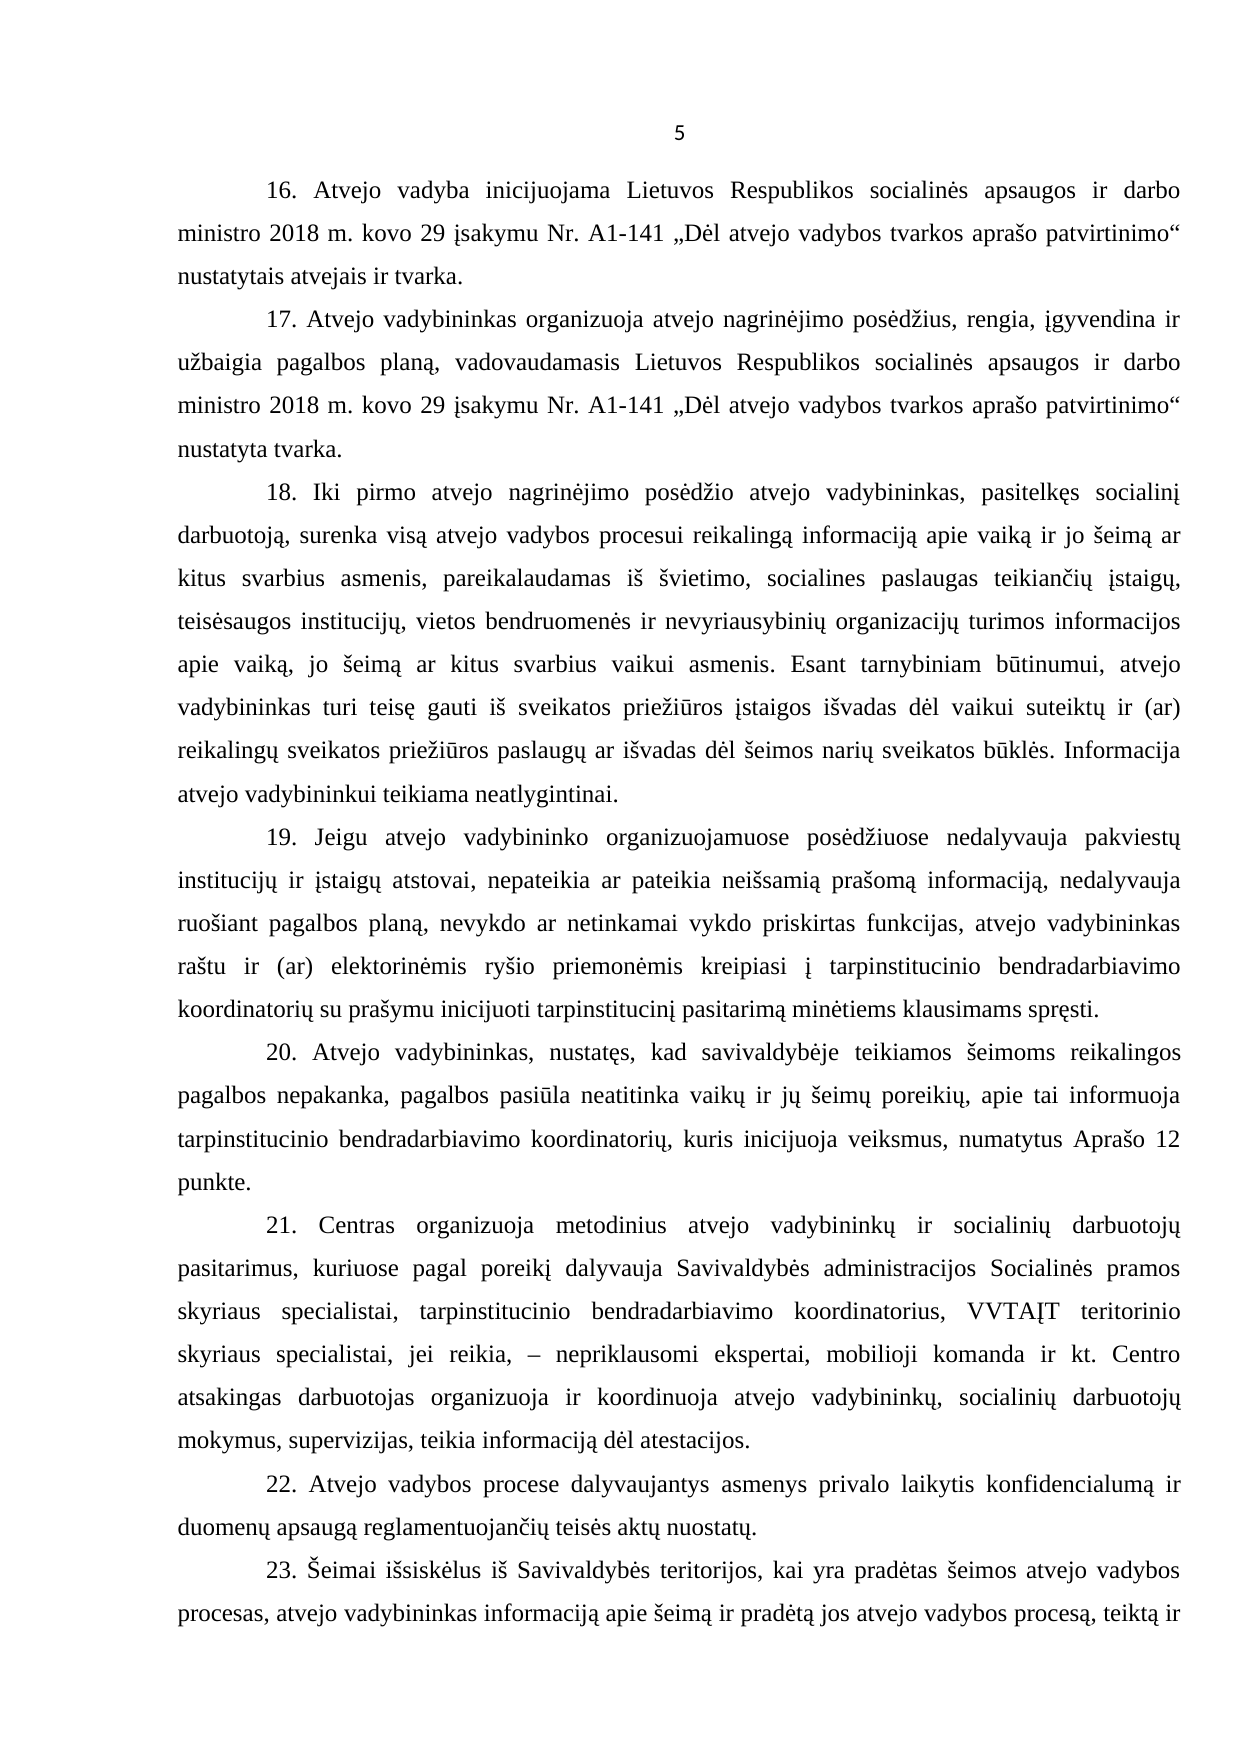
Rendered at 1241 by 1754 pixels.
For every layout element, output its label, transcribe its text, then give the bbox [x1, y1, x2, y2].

text 17. Atvejo vadybininkas organizuoja atvejo nagrinėjimo posėdžius, rengia, įgyvendina ir užbaigia pagalbos planą, vadovaudamasis Lietuvos Respublikos socialinės apsaugos ir darbo ministro 2018 m. kovo 29 įsakymu Nr. A1-141 „Dėl atvejo vadybos tvarkos aprašo patvirtinimo“ nustatyta tvarka. [177, 304, 1181, 462]
text 19. Jeigu atvejo vadybininko organizuojamuose posėdžiuose nedalyvauja pakviestų institucijų ir įstaigų atstovai, nepateikia ar pateikia neišsamią prašomą informaciją, nedalyvauja ruošiant pagalbos planą, nevykdo ar netinkamai vykdo priskirtas funkcijas, atvejo vadybininkas raštu ir (ar) elektorinėmis ryšio priemonėmis kreipiasi į tarpinstitucinio bendradarbiavimo koordinatorių su prašymu inicijuoti tarpinstitucinį pasitarimą minėtiems klausimams spręsti. [177, 822, 1181, 1023]
text 21. Centras organizuoja metodinius atvejo vadybininkų ir socialinių darbuotojų pasitarimus, kuriuose pagal poreikį dalyvauja Savivaldybės administracijos Socialinės pramos skyriaus specialistai, tarpinstitucinio bendradarbiavimo koordinatorius, VVTAĮT teritorinio skyriaus specialistai, jei reikia, – nepriklausomi ekspertai, mobilioji komanda ir kt. Centro atsakingas darbuotojas organizuoja ir koordinuoja atvejo vadybininkų, socialinių darbuotojų mokymus, supervizijas, teikia informaciją dėl atestacijos. [177, 1210, 1181, 1454]
text 22. Atvejo vadybos procese dalyvaujantys asmenys privalo laikytis konfidencialumą ir duomenų apsaugą reglamentuojančių teisės aktų nuostatų. [177, 1469, 1181, 1541]
text 23. Šeimai išsiskėlus iš Savivaldybės teritorijos, kai yra pradėtas šeimos atvejo vadybos procesas, atvejo vadybininkas informaciją apie šeimą ir pradėtą jos atvejo vadybos procesą, teiktą ir [177, 1555, 1181, 1627]
text 16. Atvejo vadyba inicijuojama Lietuvos Respublikos socialinės apsaugos ir darbo ministro 2018 m. kovo 29 įsakymu Nr. A1-141 „Dėl atvejo vadybos tvarkos aprašo patvirtinimo“ nustatytais atvejais ir tvarka. [177, 175, 1181, 290]
text 18. Iki pirmo atvejo nagrinėjimo posėdžio atvejo vadybininkas, pasitelkęs socialinį darbuotoją, surenka visą atvejo vadybos procesui reikalingą informaciją apie vaiką ir jo šeimą ar kitus svarbius asmenis, pareikalaudamas iš švietimo, socialines paslaugas teikiančių įstaigų, teisėsaugos institucijų, vietos bendruomenės ir nevyriausybinių organizacijų turimos informacijos apie vaiką, jo šeimą ar kitus svarbius vaikui asmenis. Esant tarnybiniam būtinumui, atvejo vadybininkas turi teisę gauti iš sveikatos priežiūros įstaigos išvadas dėl vaikui suteiktų ir (ar) reikalingų sveikatos priežiūros paslaugų ar išvadas dėl šeimos narių sveikatos būklės. Informacija atvejo vadybininkui teikiama neatlygintinai. [177, 477, 1181, 807]
text 20. Atvejo vadybininkas, nustatęs, kad savivaldybėje teikiamos šeimoms reikalingos pagalbos nepakanka, pagalbos pasiūla neatitinka vaikų ir jų šeimų poreikių, apie tai informuoja tarpinstitucinio bendradarbiavimo koordinatorių, kuris inicijuoja veiksmus, numatytus Aprašo 12 punkte. [177, 1037, 1181, 1196]
